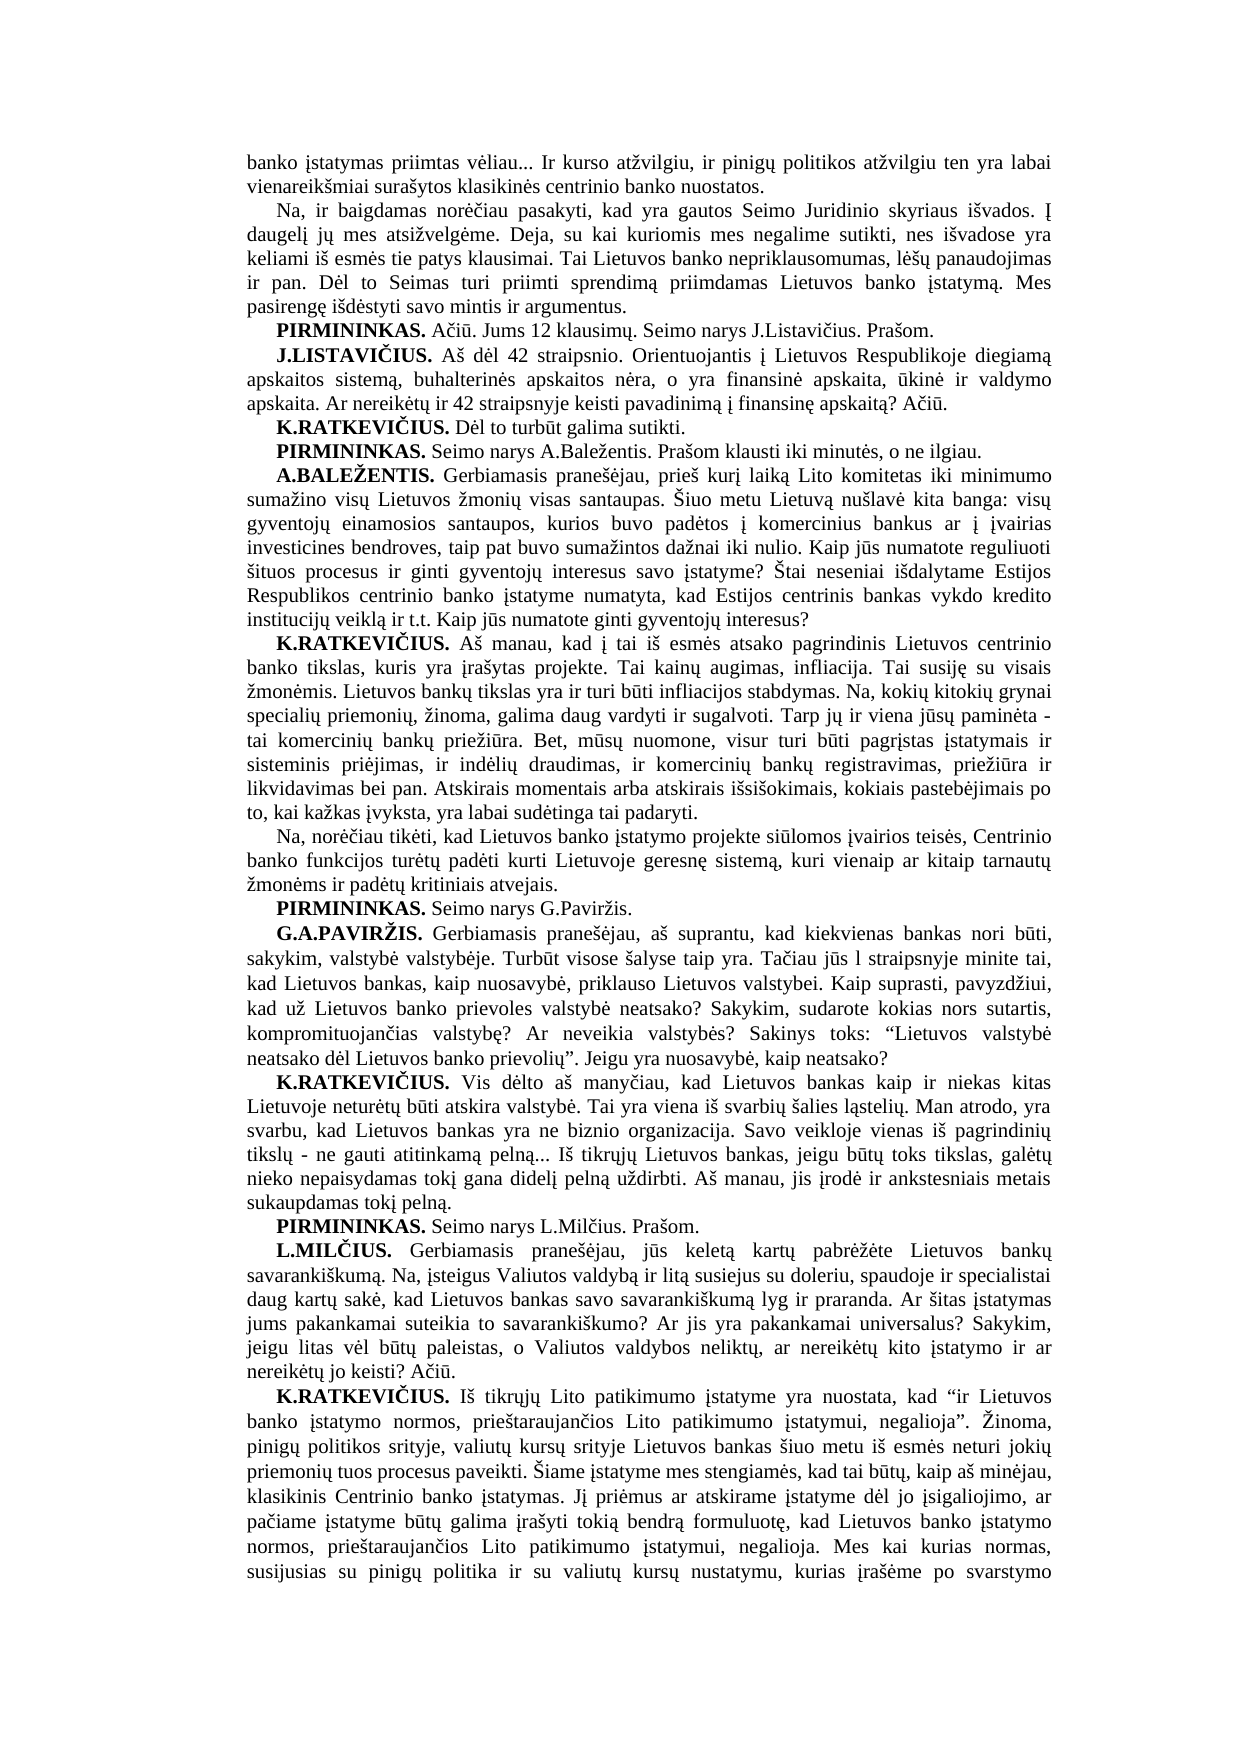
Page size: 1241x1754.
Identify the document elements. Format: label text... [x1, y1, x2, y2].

text PIRMININKAS. Seimo narys G.Paviržis. [247, 896, 1053, 920]
text K.RATKEVIČIUS. Dėl to turbūt galima sutikti. [247, 415, 1053, 439]
text K.RATKEVIČIUS. Vis dėlto aš manyčiau, kad Lietuvos bankas kaip ir niekas kitas Lietuvoje neturėtų būti atskira valstybė. Tai yra viena iš svarbių šalies ląstelių. Man atrodo, yra svarbu, kad Lietuvos bankas yra ne biznio organizacija. Savo veikloje vienas iš pagrindinių tikslų - ne gauti atitinkamą pelną... Iš tikrųjų Lietuvos bankas, jeigu būtų toks tikslas, galėtų nieko nepaisydamas tokį gana didelį pelną uždirbti. Aš manau, jis įrodė ir ankstesniais metais sukaupdamas tokį pelną. [247, 1070, 1053, 1214]
text K.RATKEVIČIUS. Iš tikrųjų Lito patikimumo įstatyme yra nuostata, kad “ir Lietuvos banko įstatymo normos, prieštaraujančios Lito patikimumo įstatymui, negalioja”. Žinoma, pinigų politikos srityje, valiutų kursų srityje Lietuvos bankas šiuo metu iš esmės neturi jokių priemonių tuos procesus paveikti. Šiame įstatyme mes stengiamės, kad tai būtų, kaip aš minėjau, klasikinis Centrinio banko įstatymas. Jį priėmus ar atskirame įstatyme dėl jo įsigaliojimo, ar pačiame įstatyme būtų galima įrašyti tokią bendrą formuluotę, kad Lietuvos banko įstatymo normos, prieštaraujančios Lito patikimumo įstatymui, negalioja. Mes kai kurias normas, susijusias su pinigų politika ir su valiutų kursų nustatymu, kurias įrašėme po svarstymo [247, 1383, 1053, 1583]
text A.BALEŽENTIS. Gerbiamasis pranešėjau, prieš kurį laiką Lito komitetas iki minimumo sumažino visų Lietuvos žmonių visas santaupas. Šiuo metu Lietuvą nušlavė kita banga: visų gyventojų einamosios santaupos, kurios buvo padėtos į komercinius bankus ar į įvairias investicines bendroves, taip pat buvo sumažintos dažnai iki nulio. Kaip jūs numatote reguliuoti šituos procesus ir ginti gyventojų interesus savo įstatyme? Štai neseniai išdalytame Estijos Respublikos centrinio banko įstatyme numatyta, kad Estijos centrinis bankas vykdo kredito institucijų veiklą ir t.t. Kaip jūs numatote ginti gyventojų interesus? [247, 463, 1053, 631]
text L.MILČIUS. Gerbiamasis pranešėjau, jūs keletą kartų pabrėžėte Lietuvos bankų savarankiškumą. Na, įsteigus Valiutos valdybą ir litą susiejus su doleriu, spaudoje ir specialistai daug kartų sakė, kad Lietuvos bankas savo savarankiškumą lyg ir praranda. Ar šitas įstatymas jums pakankamai suteikia to savarankiškumo? Ar jis yra pakankamai universalus? Sakykim, jeigu litas vėl būtų paleistas, o Valiutos valdybos neliktų, ar nereikėtų kito įstatymo ir ar nereikėtų jo keisti? Ačiū. [247, 1238, 1053, 1383]
text G.A.PAVIRŽIS. Gerbiamasis pranešėjau, aš suprantu, kad kiekvienas bankas nori būti, sakykim, valstybė valstybėje. Turbūt visose šalyse taip yra. Tačiau jūs l straipsnyje minite tai, kad Lietuvos bankas, kaip nuosavybė, priklauso Lietuvos valstybei. Kaip suprasti, pavyzdžiui, kad už Lietuvos banko prievoles valstybė neatsako? Sakykim, sudarote kokias nors sutartis, kompromituojančias valstybę? Ar neveikia valstybės? Sakinys toks: “Lietuvos valstybė neatsako dėl Lietuvos banko prievolių”. Jeigu yra nuosavybė, kaip neatsako? [247, 920, 1053, 1070]
text Na, norėčiau tikėti, kad Lietuvos banko įstatymo projekte siūlomos įvairios teisės, Centrinio banko funkcijos turėtų padėti kurti Lietuvoje geresnę sistemą, kuri vienaip ar kitaip tarnautų žmonėms ir padėtų kritiniais atvejais. [247, 824, 1053, 896]
text banko įstatymas priimtas vėliau... Ir kurso atžvilgiu, ir pinigų politikos atžvilgiu ten yra labai vienareikšmiai surašytos klasikinės centrinio banko nuostatos. [247, 150, 1053, 198]
text PIRMININKAS. Seimo narys A.Baležentis. Prašom klausti iki minutės, o ne ilgiau. [247, 439, 1053, 463]
text PIRMININKAS. Seimo narys L.Milčius. Prašom. [247, 1214, 1053, 1238]
text J.LISTAVIČIUS. Aš dėl 42 straipsnio. Orientuojantis į Lietuvos Respublikoje diegiamą apskaitos sistemą, buhalterinės apskaitos nėra, o yra finansinė apskaita, ūkinė ir valdymo apskaita. Ar nereikėtų ir 42 straipsnyje keisti pavadinimą į finansinę apskaitą? Ačiū. [247, 342, 1053, 415]
text PIRMININKAS. Ačiū. Jums 12 klausimų. Seimo narys J.Listavičius. Prašom. [247, 318, 1053, 342]
text Na, ir baigdamas norėčiau pasakyti, kad yra gautos Seimo Juridinio skyriaus išvados. Į daugelį jų mes atsižvelgėme. Deja, su kai kuriomis mes negalime sutikti, nes išvadose yra keliami iš esmės tie patys klausimai. Tai Lietuvos banko nepriklausomumas, lėšų panaudojimas ir pan. Dėl to Seimas turi priimti sprendimą priimdamas Lietuvos banko įstatymą. Mes pasirengę išdėstyti savo mintis ir argumentus. [247, 198, 1053, 318]
text K.RATKEVIČIUS. Aš manau, kad į tai iš esmės atsako pagrindinis Lietuvos centrinio banko tikslas, kuris yra įrašytas projekte. Tai kainų augimas, infliacija. Tai susiję su visais žmonėmis. Lietuvos bankų tikslas yra ir turi būti infliacijos stabdymas. Na, kokių kitokių grynai specialių priemonių, žinoma, galima daug vardyti ir sugalvoti. Tarp jų ir viena jūsų paminėta - tai komercinių bankų priežiūra. Bet, mūsų nuomone, visur turi būti pagrįstas įstatymais ir sisteminis priėjimas, ir indėlių draudimas, ir komercinių bankų registravimas, priežiūra ir likvidavimas bei pan. Atskirais momentais arba atskirais išsišokimais, kokiais pastebėjimais po to, kai kažkas įvyksta, yra labai sudėtinga tai padaryti. [247, 631, 1053, 824]
